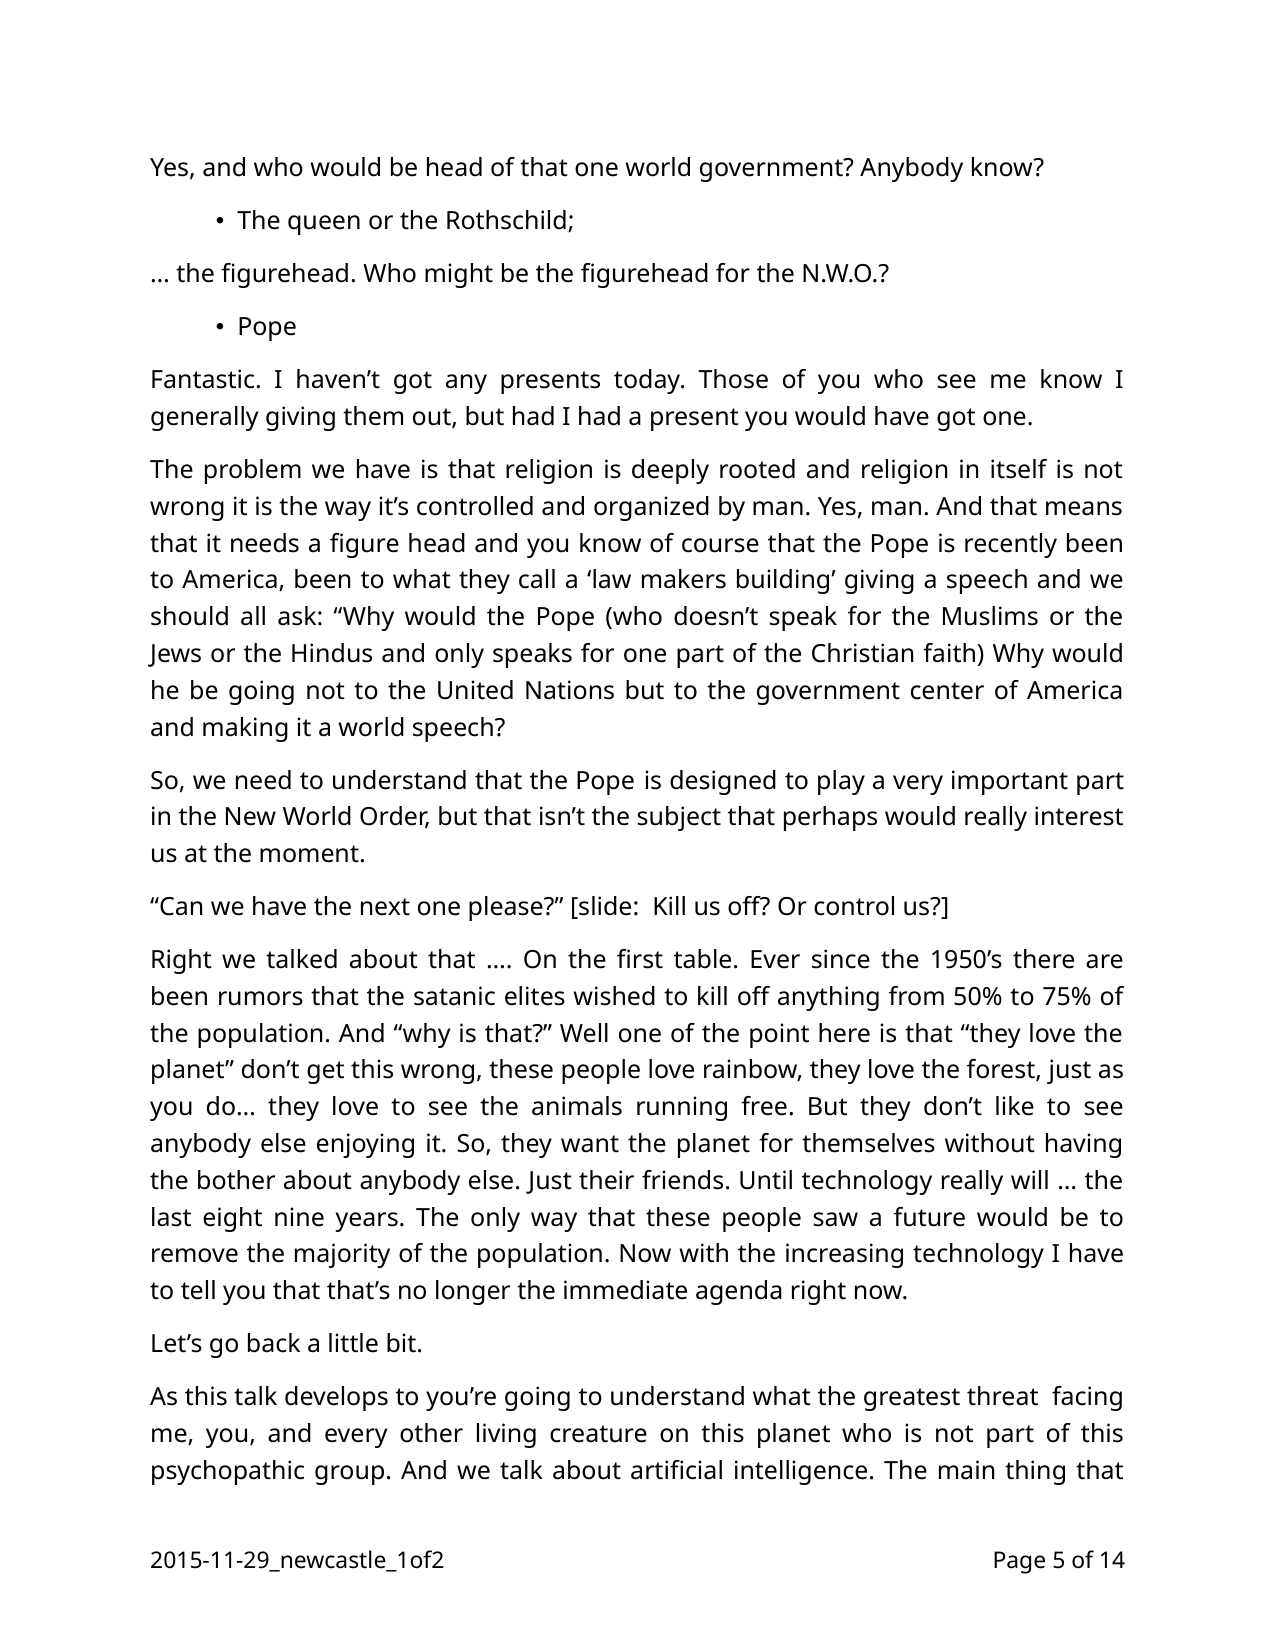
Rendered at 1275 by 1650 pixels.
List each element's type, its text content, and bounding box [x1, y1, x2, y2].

list Pope [216, 309, 1125, 343]
text Right we talked about that …. On the first table. Ever since the 1950’s there are been rumors that the satanic elites wished to kill off anything from 50% to 75% of the population. And “why is that?” Well one of the point here is that “they love the planet” don’t get this wrong, these people love rainbow, they love the forest, just as you do… they love to see the animals running free. But they don’t like to see anybody else enjoying it. So, they want the planet for themselves without having the bother about anybody else. Just their friends. Until technology really will … the last eight nine years. The only way that these people saw a future would be to remove the majority of the population. Now with the increasing technology I have to tell you that that’s no longer the immediate agenda right now. [150, 942, 1125, 1307]
text The problem we have is that religion is deeply rooted and religion in itself is not wrong it is the way it’s controlled and organized by man. Yes, man. And that means that it needs a figure head and you know of course that the Pope is recently been to America, been to what they call a ‘law makers building’ giving a speech and we should all ask: “Why would the Pope (who doesn’t speak for the Muslims or the Jews or the Hindus and only speaks for one part of the Christian faith) Why would he be going not to the United Nations but to the government center of America and making it a world speech? [150, 452, 1125, 743]
text So, we need to understand that the Pope is designed to play a very important part in the New World Order, but that isn’t the subject that perhaps would really interest us at the moment. [150, 762, 1125, 870]
text Fantastic. I haven’t got any presents today. Those of you who see me know I generally giving them out, but had I had a present you would have got one. [150, 362, 1125, 433]
text As this talk develops to you’re going to understand what the greatest threat facing me, you, and every other living creature on this planet who is not part of this psychopathic group. And we talk about artificial intelligence. The main thing that [150, 1379, 1125, 1486]
text Let’s go back a little bit. [150, 1326, 1125, 1360]
text “Can we have the next one please?” [slide: Kill us off? Or control us?] [150, 889, 1125, 923]
text … the figurehead. Who might be the figurehead for the N.W.O.? [150, 256, 1125, 290]
text Yes, and who would be head of that one world government? Anybody know? [150, 150, 1125, 184]
list The queen or the Rothschild; [216, 203, 1125, 237]
